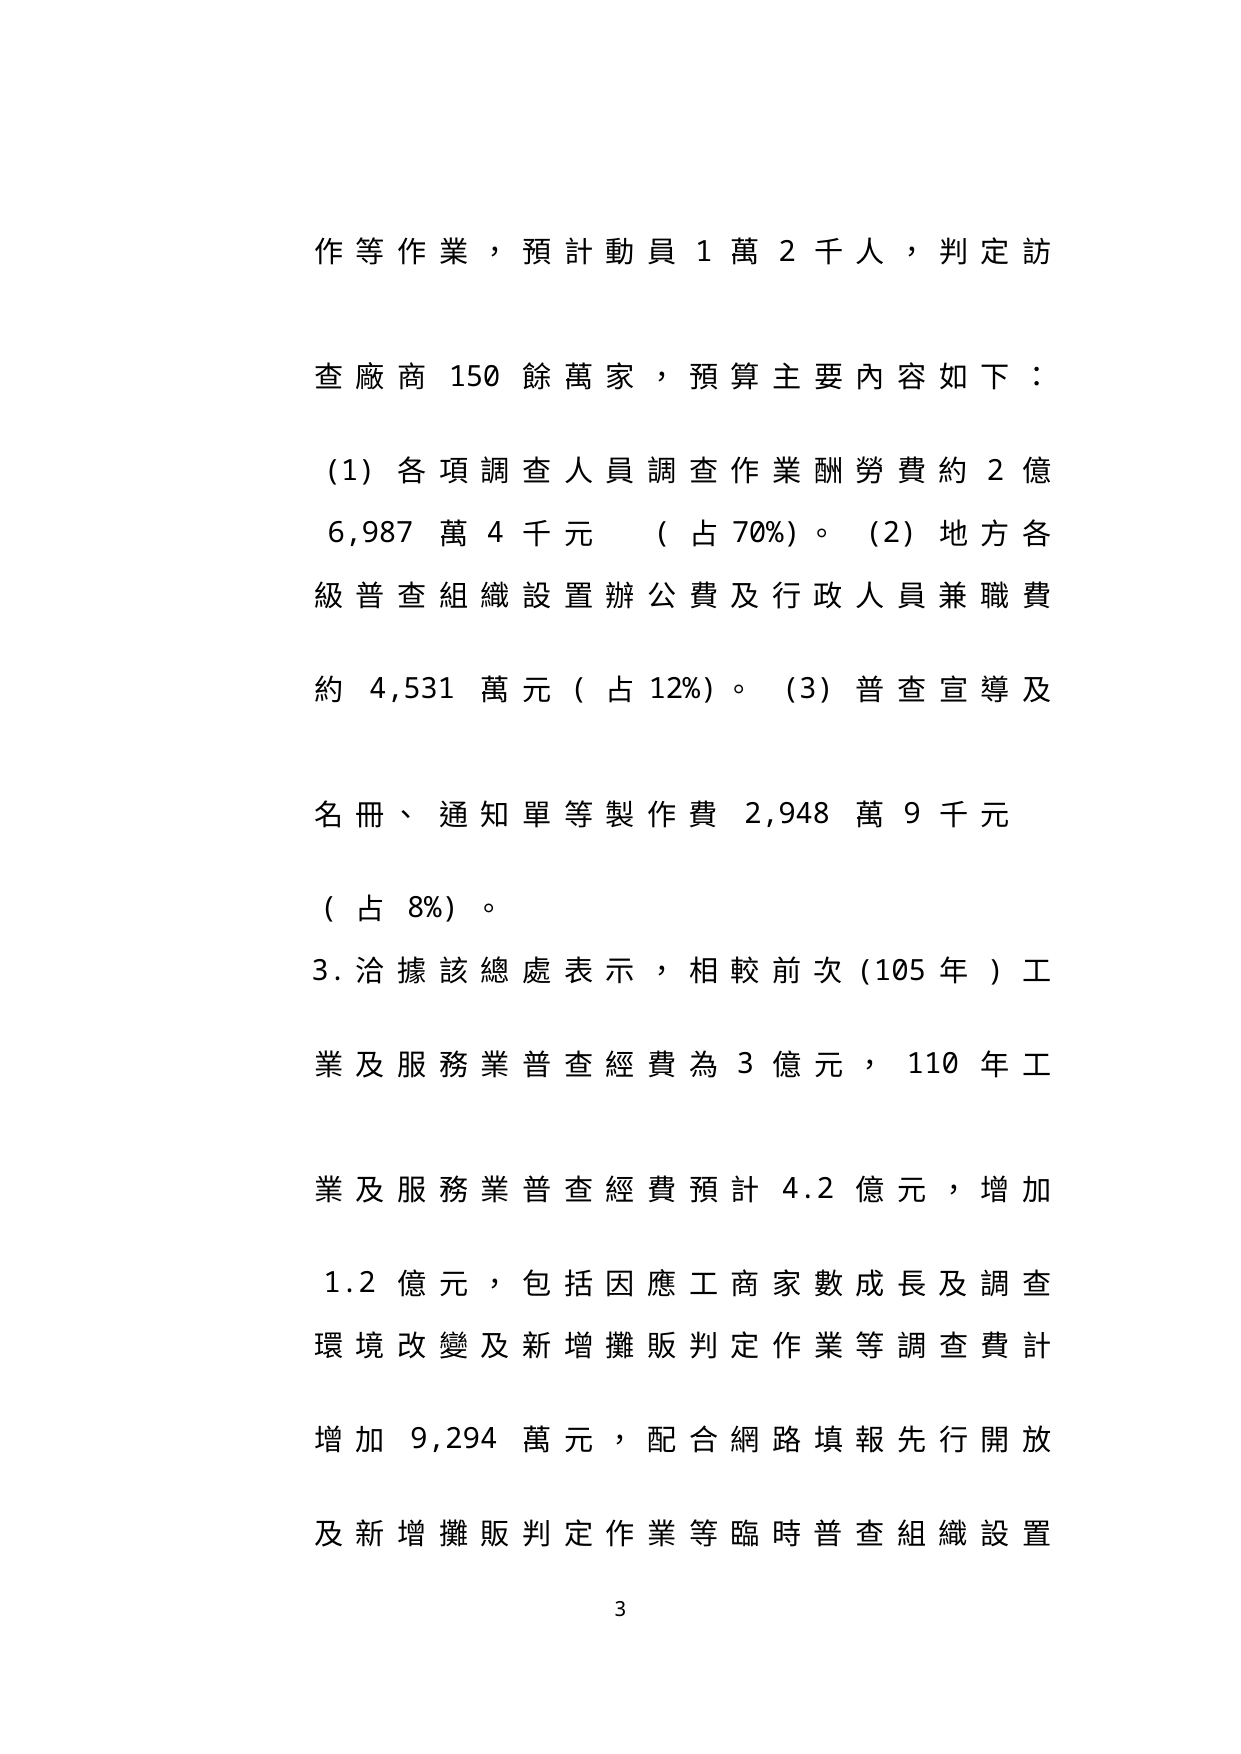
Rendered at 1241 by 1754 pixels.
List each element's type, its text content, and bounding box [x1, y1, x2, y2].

text 3.洽據該總處表示，相較前次(105年)工業及服務業普查經費為3億元，110年工業及服務業普查經費預計4.2億元，增加1.2億元，包括因應工商家數成長及調查環境改變及新增攤販判定作業等調查費計增加9,294萬元，配合網路填報先行開放及新增攤販判定作業等臨時普查組織設置 [271, 927, 1058, 1552]
text 作等作業，預計動員1萬2千人，判定訪查廠商150餘萬家，預算主要內容如下：(1)各項調查人員調查作業酬勞費約2億6,987萬4千元 (占70%)。(2)地方各級普查組織設置辦公費及行政人員兼職費約4,531萬元(占12%)。(3)普查宣導及名冊、通知單等製作費2,948萬9千元(占8%)。 [271, 177, 1058, 927]
